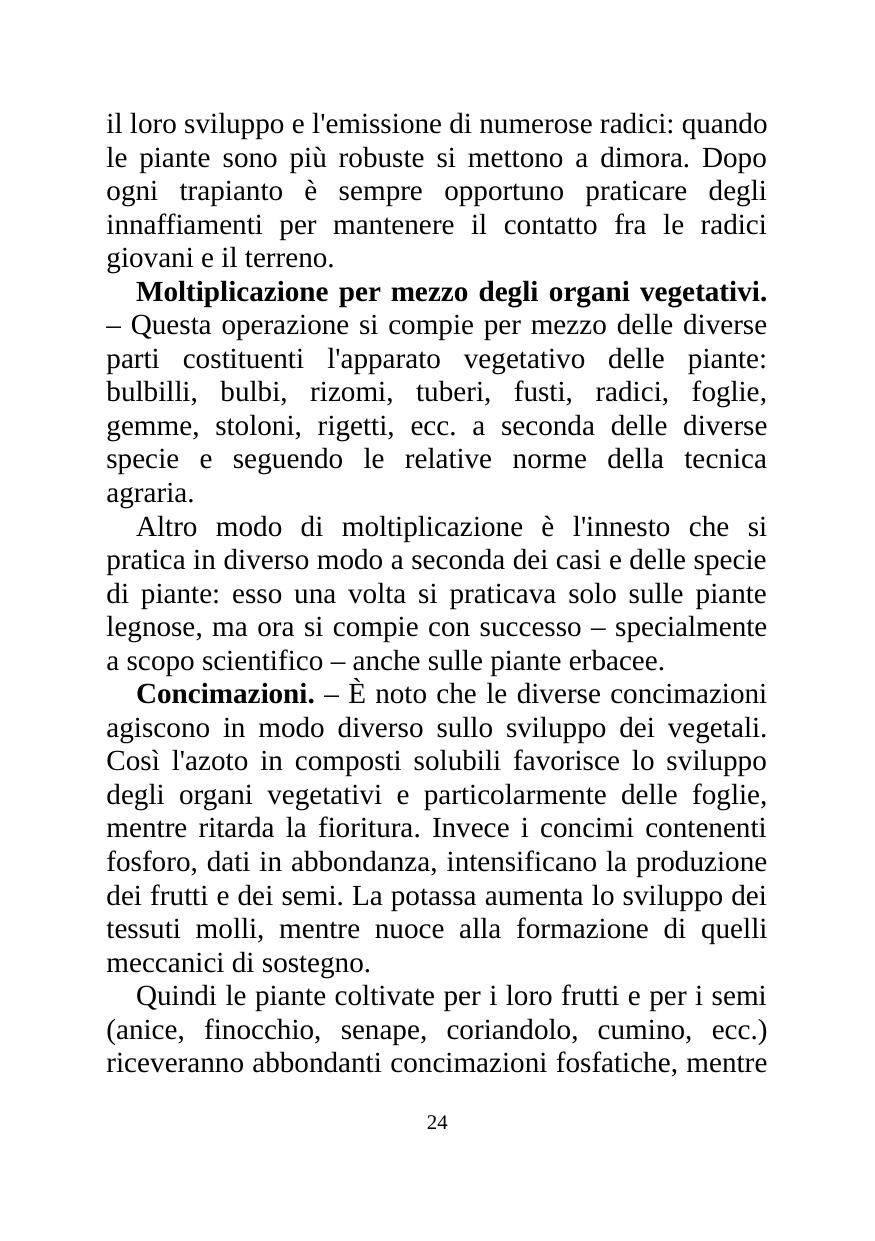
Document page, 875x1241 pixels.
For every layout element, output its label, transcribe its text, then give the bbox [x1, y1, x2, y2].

text il loro sviluppo e l'emissione di numerose radici: quando le piante sono più robuste si mettono a dimora. Dopo ogni trapianto è sempre opportuno praticare degli innaffiamenti per mantenere il contatto fra le radici giovani e il terreno. [106, 106, 768, 274]
text Quindi le piante coltivate per i loro frutti e per i semi (anice, finocchio, senape, coriandolo, cumino, ecc.) riceveranno abbondanti concimazioni fosfatiche, mentre [106, 978, 768, 1079]
text Concimazioni. – È noto che le diverse concimazioni agiscono in modo diverso sullo sviluppo dei vegetali. Così l'azoto in composti solubili favorisce lo sviluppo degli organi vegetativi e particolarmente delle foglie, mentre ritarda la fioritura. Invece i concimi contenenti fosforo, dati in abbondanza, intensificano la produzione dei frutti e dei semi. La potassa aumenta lo sviluppo dei tessuti molli, mentre nuoce alla formazione di quelli meccanici di sostegno. [106, 676, 768, 978]
text Moltiplicazione per mezzo degli organi vegetativi. – Questa operazione si compie per mezzo delle diverse parti costituenti l'apparato vegetativo delle piante: bulbilli, bulbi, rizomi, tuberi, fusti, radici, foglie, gemme, stoloni, rigetti, ecc. a seconda delle diverse specie e seguendo le relative norme della tecnica agraria. [106, 274, 768, 509]
text Altro modo di moltiplicazione è l'innesto che si pratica in diverso modo a seconda dei casi e delle specie di piante: esso una volta si praticava solo sulle piante legnose, ma ora si compie con successo – specialmente a scopo scientifico – anche sulle piante erbacee. [106, 509, 768, 676]
